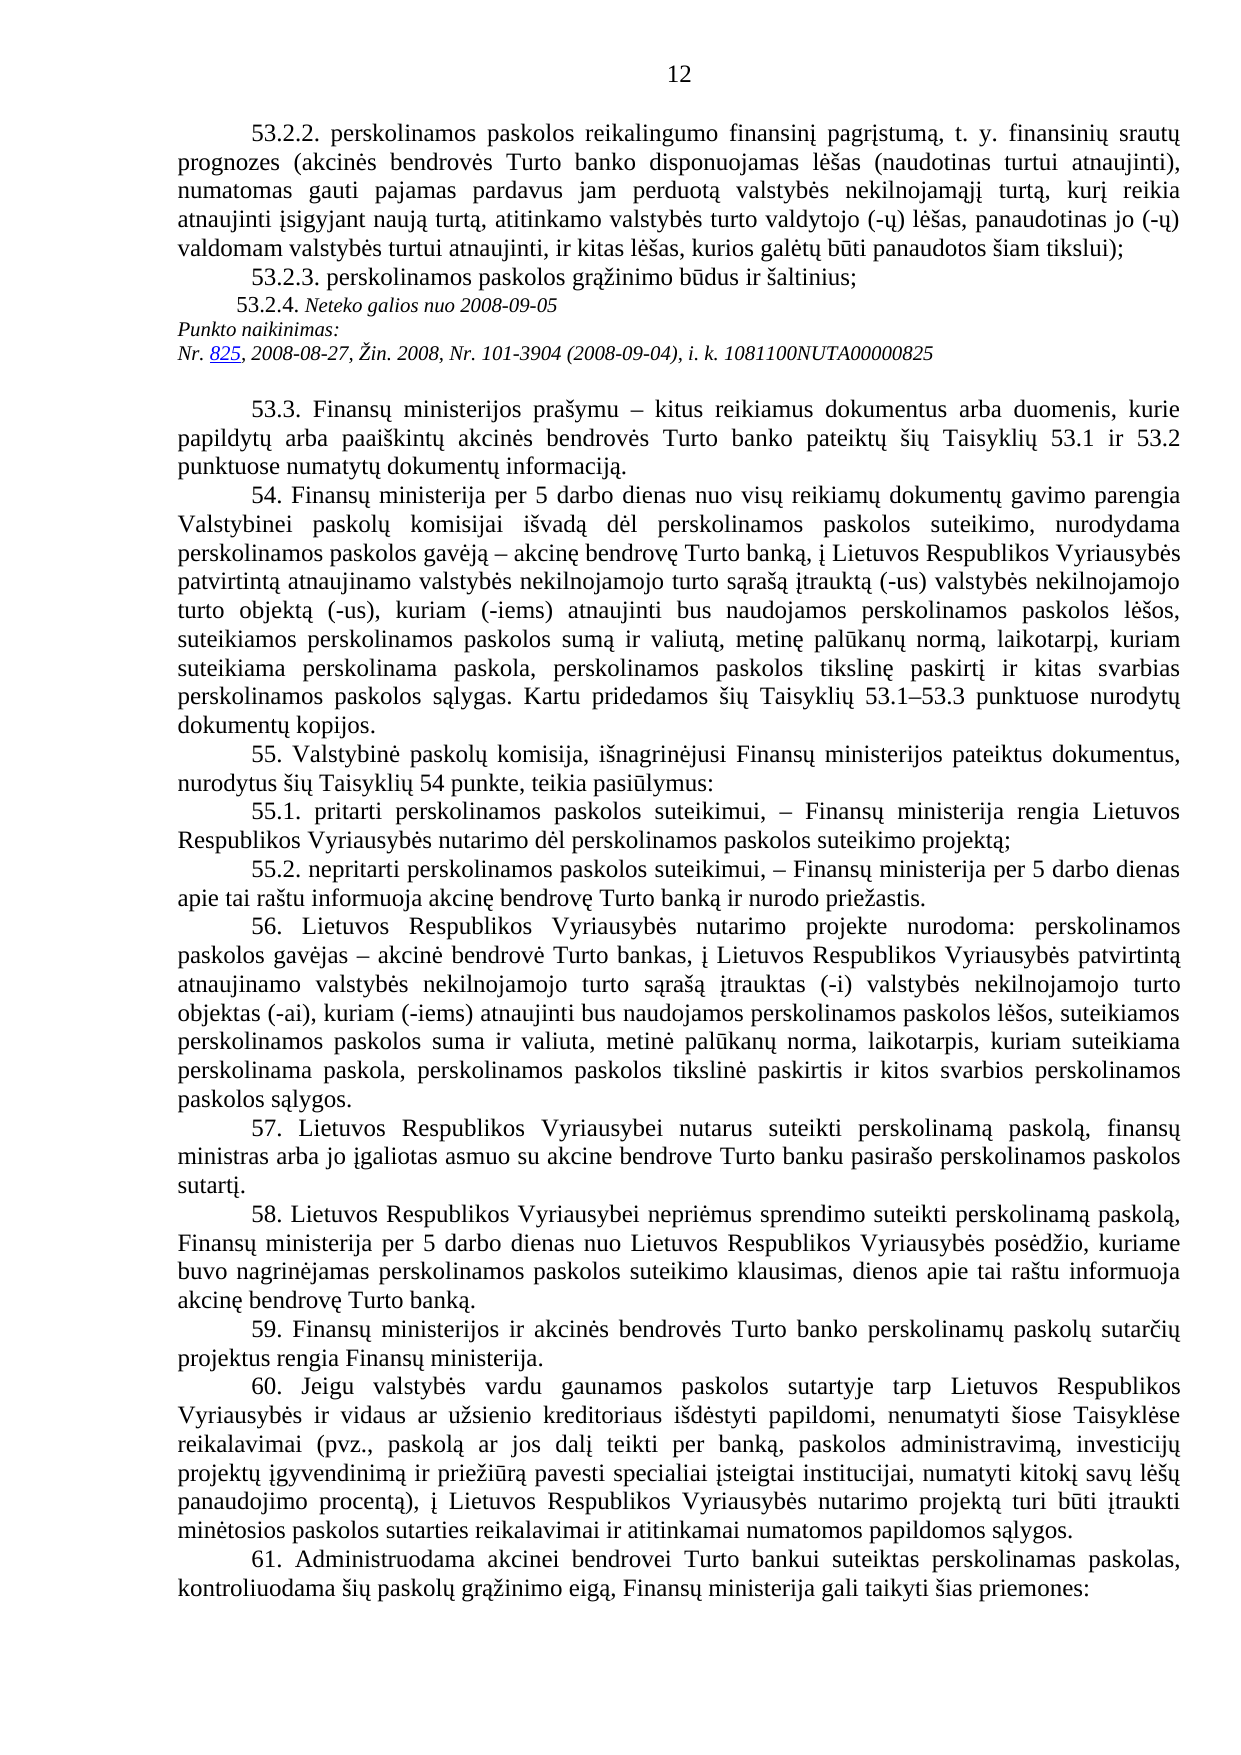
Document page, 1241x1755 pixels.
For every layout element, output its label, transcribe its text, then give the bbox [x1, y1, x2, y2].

text 53.2.3. perskolinamos paskolos grąžinimo būdus ir šaltinius; [177, 262, 1181, 291]
text 60. Jeigu valstybės vardu gaunamos paskolos sutartyje tarp Lietuvos Respublikos Vyriausybės ir vidaus ar užsienio kreditoriaus išdėstyti papildomi, nenumatyti šiose Taisyklėse reikalavimai (pvz., paskolą ar jos dalį teikti per banką, paskolos administravimą, investicijų projektų įgyvendinimą ir priežiūrą pavesti specialiai įsteigtai institucijai, numatyti kitokį savų lėšų panaudojimo procentą), į Lietuvos Respublikos Vyriausybės nutarimo projektą turi būti įtraukti minėtosios paskolos sutarties reikalavimai ir atitinkamai numatomos papildomos sąlygos. [177, 1371, 1181, 1544]
text 61. Administruodama akcinei bendrovei Turto bankui suteiktas perskolinamas paskolas, kontroliuodama šių paskolų grąžinimo eigą, Finansų ministerija gali taikyti šias priemones: [177, 1544, 1181, 1601]
text 58. Lietuvos Respublikos Vyriausybei nepriėmus sprendimo suteikti perskolinamą paskolą, Finansų ministerija per 5 darbo dienas nuo Lietuvos Respublikos Vyriausybės posėdžio, kuriame buvo nagrinėjamas perskolinamos paskolos suteikimo klausimas, dienos apie tai raštu informuoja akcinę bendrovę Turto banką. [177, 1199, 1181, 1314]
text 54. Finansų ministerija per 5 darbo dienas nuo visų reikiamų dokumentų gavimo parengia Valstybinei paskolų komisijai išvadą dėl perskolinamos paskolos suteikimo, nurodydama perskolinamos paskolos gavėją – akcinę bendrovę Turto banką, į Lietuvos Respublikos Vyriausybės patvirtintą atnaujinamo valstybės nekilnojamojo turto sąrašą įtrauktą (-us) valstybės nekilnojamojo turto objektą (-us), kuriam (-iems) atnaujinti bus naudojamos perskolinamos paskolos lėšos, suteikiamos perskolinamos paskolos sumą ir valiutą, metinę palūkanų normą, laikotarpį, kuriam suteikiama perskolinama paskola, perskolinamos paskolos tikslinę paskirtį ir kitas svarbias perskolinamos paskolos sąlygas. Kartu pridedamos šių Taisyklių 53.1–53.3 punktuose nurodytų dokumentų kopijos. [177, 480, 1181, 739]
text 55.1. pritarti perskolinamos paskolos suteikimui, – Finansų ministerija rengia Lietuvos Respublikos Vyriausybės nutarimo dėl perskolinamos paskolos suteikimo projektą; [177, 796, 1181, 854]
text 55.2. nepritarti perskolinamos paskolos suteikimui, – Finansų ministerija per 5 darbo dienas apie tai raštu informuoja akcinę bendrovę Turto banką ir nurodo priežastis. [177, 854, 1181, 911]
text 59. Finansų ministerijos ir akcinės bendrovės Turto banko perskolinamų paskolų sutarčių projektus rengia Finansų ministerija. [177, 1314, 1181, 1371]
text 53.2.4. Neteko galios nuo 2008-09-05 [177, 291, 1181, 317]
text 53.3. Finansų ministerijos prašymu – kitus reikiamus dokumentus arba duomenis, kurie papildytų arba paaiškintų akcinės bendrovės Turto banko pateiktų šių Taisyklių 53.1 ir 53.2 punktuose numatytų dokumentų informaciją. [177, 394, 1181, 480]
text 57. Lietuvos Respublikos Vyriausybei nutarus suteikti perskolinamą paskolą, finansų ministras arba jo įgaliotas asmuo su akcine bendrove Turto banku pasirašo perskolinamos paskolos sutartį. [177, 1113, 1181, 1199]
text Punkto naikinimas: [177, 317, 1181, 341]
text 55. Valstybinė paskolų komisija, išnagrinėjusi Finansų ministerijos pateiktus dokumentus, nurodytus šių Taisyklių 54 punkte, teikia pasiūlymus: [177, 739, 1181, 796]
text 53.2.2. perskolinamos paskolos reikalingumo finansinį pagrįstumą, t. y. finansinių srautų prognozes (akcinės bendrovės Turto banko disponuojamas lėšas (naudotinas turtui atnaujinti), numatomas gauti pajamas pardavus jam perduotą valstybės nekilnojamąjį turtą, kurį reikia atnaujinti įsigyjant naują turtą, atitinkamo valstybės turto valdytojo (-ų) lėšas, panaudotinas jo (-ų) valdomam valstybės turtui atnaujinti, ir kitas lėšas, kurios galėtų būti panaudotos šiam tikslui); [177, 118, 1181, 262]
text 56. Lietuvos Respublikos Vyriausybės nutarimo projekte nurodoma: perskolinamos paskolos gavėjas – akcinė bendrovė Turto bankas, į Lietuvos Respublikos Vyriausybės patvirtintą atnaujinamo valstybės nekilnojamojo turto sąrašą įtrauktas (-i) valstybės nekilnojamojo turto objektas (-ai), kuriam (-iems) atnaujinti bus naudojamos perskolinamos paskolos lėšos, suteikiamos perskolinamos paskolos suma ir valiuta, metinė palūkanų norma, laikotarpis, kuriam suteikiama perskolinama paskola, perskolinamos paskolos tikslinė paskirtis ir kitos svarbios perskolinamos paskolos sąlygos. [177, 911, 1181, 1113]
text Nr. 825, 2008-08-27, Žin. 2008, Nr. 101-3904 (2008-09-04), i. k. 1081100NUTA00000825 [177, 341, 1181, 365]
